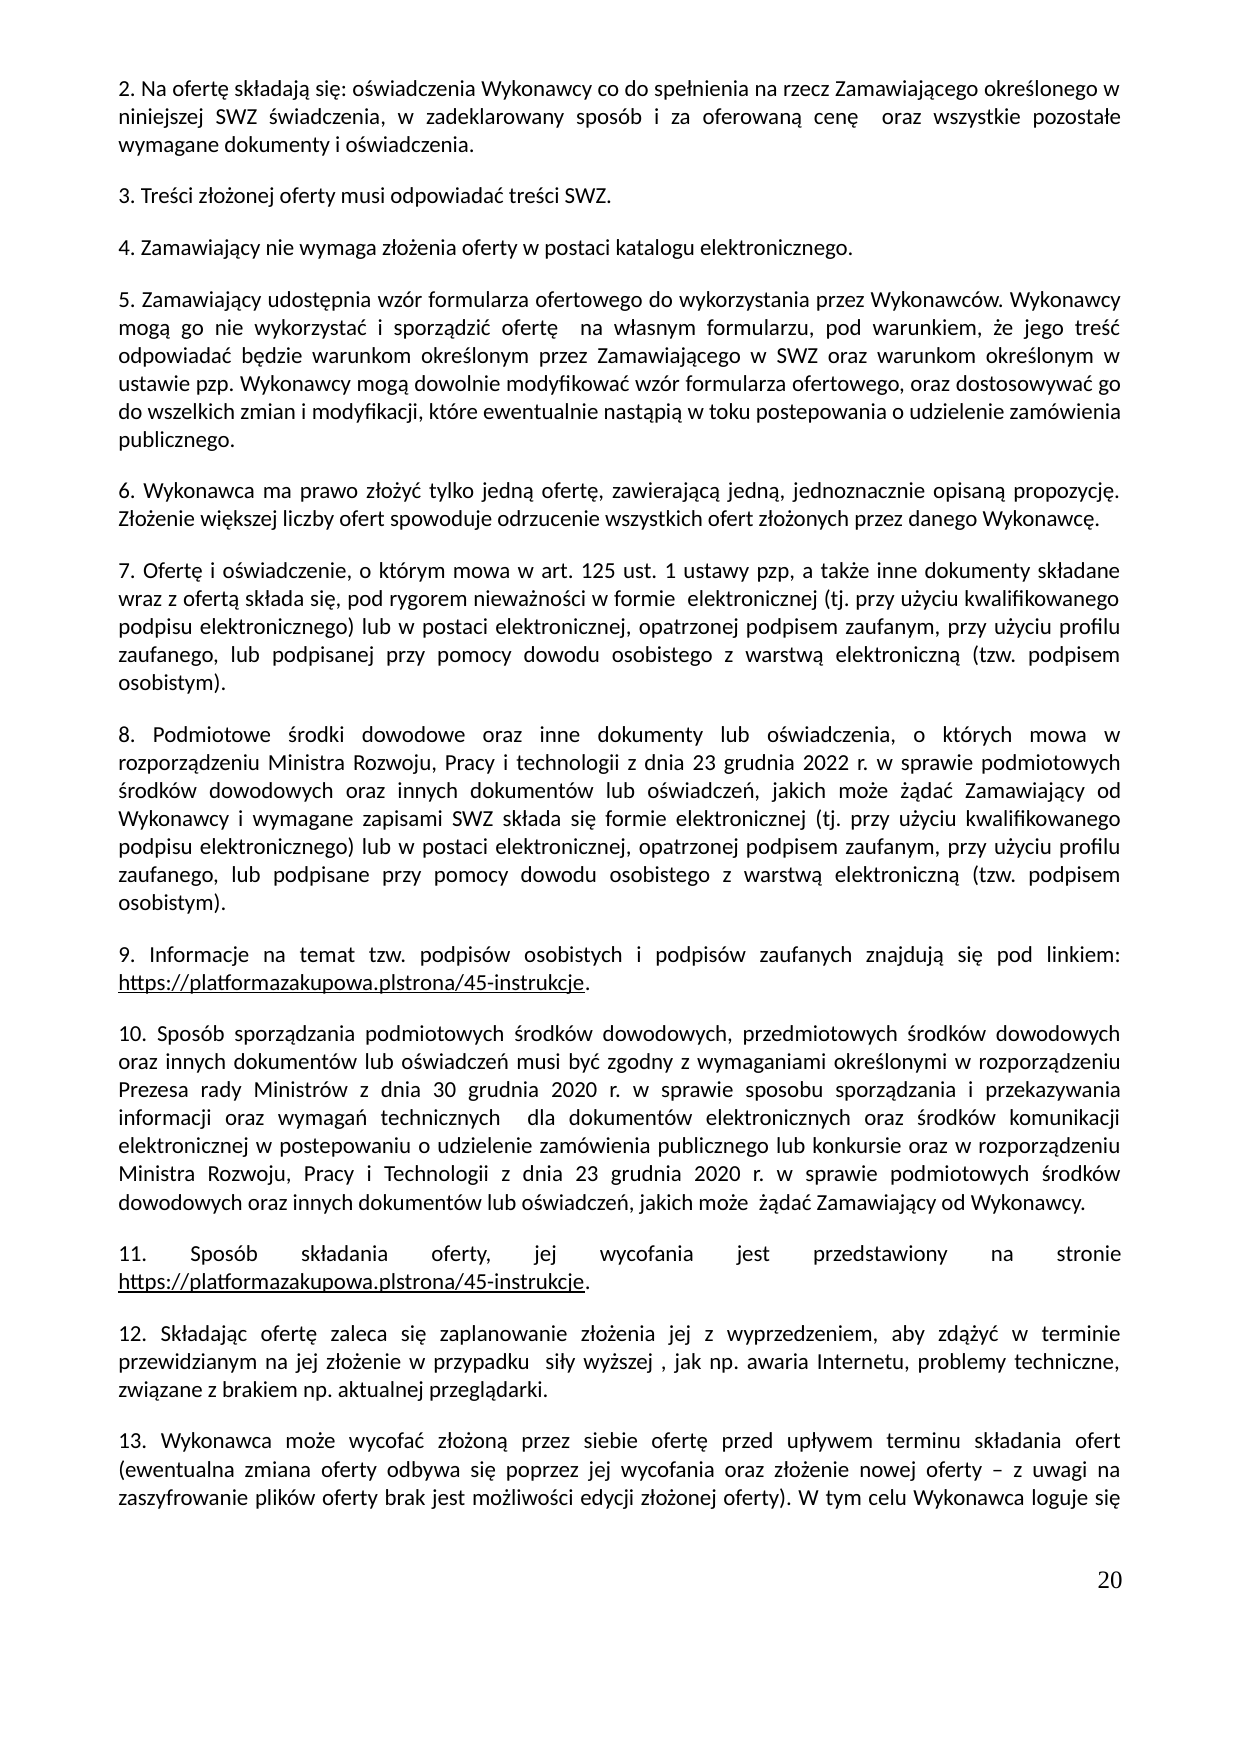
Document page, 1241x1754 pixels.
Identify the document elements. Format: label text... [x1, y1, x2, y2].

text 10. Sposób sporządzania podmiotowych środków dowodowych, przedmiotowych środków dowodowych oraz innych dokumentów lub oświadczeń musi być zgodny z wymaganiami określonymi w rozporządzeniu Prezesa rady Ministrów z dnia 30 grudnia 2020 r. w sprawie sposobu sporządzania i przekazywania informacji oraz wymagań technicznych dla dokumentów elektronicznych oraz środków komunikacji elektronicznej w postepowaniu o udzielenie zamówienia publicznego lub konkursie oraz w rozporządzeniu Ministra Rozwoju, Pracy i Technologii z dnia 23 grudnia 2020 r. w sprawie podmiotowych środków dowodowych oraz innych dokumentów lub oświadczeń, jakich może żądać Zamawiający od Wykonawcy. [118, 1019, 1122, 1216]
text 12. Składając ofertę zaleca się zaplanowanie złożenia jej z wyprzedzeniem, aby zdążyć w terminie przewidzianym na jej złożenie w przypadku siły wyższej , jak np. awaria Internetu, problemy techniczne, związane z brakiem np. aktualnej przeglądarki. [118, 1319, 1122, 1403]
text 3. Treści złożonej oferty musi odpowiadać treści SWZ. [118, 181, 1122, 209]
text 6. Wykonawca ma prawo złożyć tylko jedną ofertę, zawierającą jedną, jednoznacznie opisaną propozycję. Złożenie większej liczby ofert spowoduje odrzucenie wszystkich ofert złożonych przez danego Wykonawcę. [118, 477, 1122, 533]
text 4. Zamawiający nie wymaga złożenia oferty w postaci katalogu elektronicznego. [118, 233, 1122, 261]
text 11. Sposób składania oferty, jej wycofania jest przedstawiony na stronie https://platformazakupowa.plstrona/45-instrukcje. [118, 1239, 1122, 1295]
text 13. Wykonawca może wycofać złożoną przez siebie ofertę przed upływem terminu składania ofert (ewentualna zmiana oferty odbywa się poprzez jej wycofania oraz złożenie nowej oferty – z uwagi na zaszyfrowanie plików oferty brak jest możliwości edycji złożonej oferty). W tym celu Wykonawca loguje się [118, 1427, 1122, 1511]
text 5. Zamawiający udostępnia wzór formularza ofertowego do wykorzystania przez Wykonawców. Wykonawcy mogą go nie wykorzystać i sporządzić ofertę na własnym formularzu, pod warunkiem, że jego treść odpowiadać będzie warunkom określonym przez Zamawiającego w SWZ oraz warunkom określonym w ustawie pzp. Wykonawcy mogą dowolnie modyfikować wzór formularza ofertowego, oraz dostosowywać go do wszelkich zmian i modyfikacji, które ewentualnie nastąpią w toku postepowania o udzielenie zamówienia publicznego. [118, 285, 1122, 453]
text 8. Podmiotowe środki dowodowe oraz inne dokumenty lub oświadczenia, o których mowa w rozporządzeniu Ministra Rozwoju, Pracy i technologii z dnia 23 grudnia 2022 r. w sprawie podmiotowych środków dowodowych oraz innych dokumentów lub oświadczeń, jakich może żądać Zamawiający od Wykonawcy i wymagane zapisami SWZ składa się formie elektronicznej (tj. przy użyciu kwalifikowanego podpisu elektronicznego) lub w postaci elektronicznej, opatrzonej podpisem zaufanym, przy użyciu profilu zaufanego, lub podpisane przy pomocy dowodu osobistego z warstwą elektroniczną (tzw. podpisem osobistym). [118, 720, 1122, 916]
text 2. Na ofertę składają się: oświadczenia Wykonawcy co do spełnienia na rzecz Zamawiającego określonego w niniejszej SWZ świadczenia, w zadeklarowany sposób i za oferowaną cenę oraz wszystkie pozostałe wymagane dokumenty i oświadczenia. [118, 74, 1122, 158]
text 7. Ofertę i oświadczenie, o którym mowa w art. 125 ust. 1 ustawy pzp, a także inne dokumenty składane wraz z ofertą składa się, pod rygorem nieważności w formie elektronicznej (tj. przy użyciu kwalifikowanego podpisu elektronicznego) lub w postaci elektronicznej, opatrzonej podpisem zaufanym, przy użyciu profilu zaufanego, lub podpisanej przy pomocy dowodu osobistego z warstwą elektroniczną (tzw. podpisem osobistym). [118, 556, 1122, 696]
text 9. Informacje na temat tzw. podpisów osobistych i podpisów zaufanych znajdują się pod linkiem: https://platformazakupowa.plstrona/45-instrukcje. [118, 940, 1122, 996]
